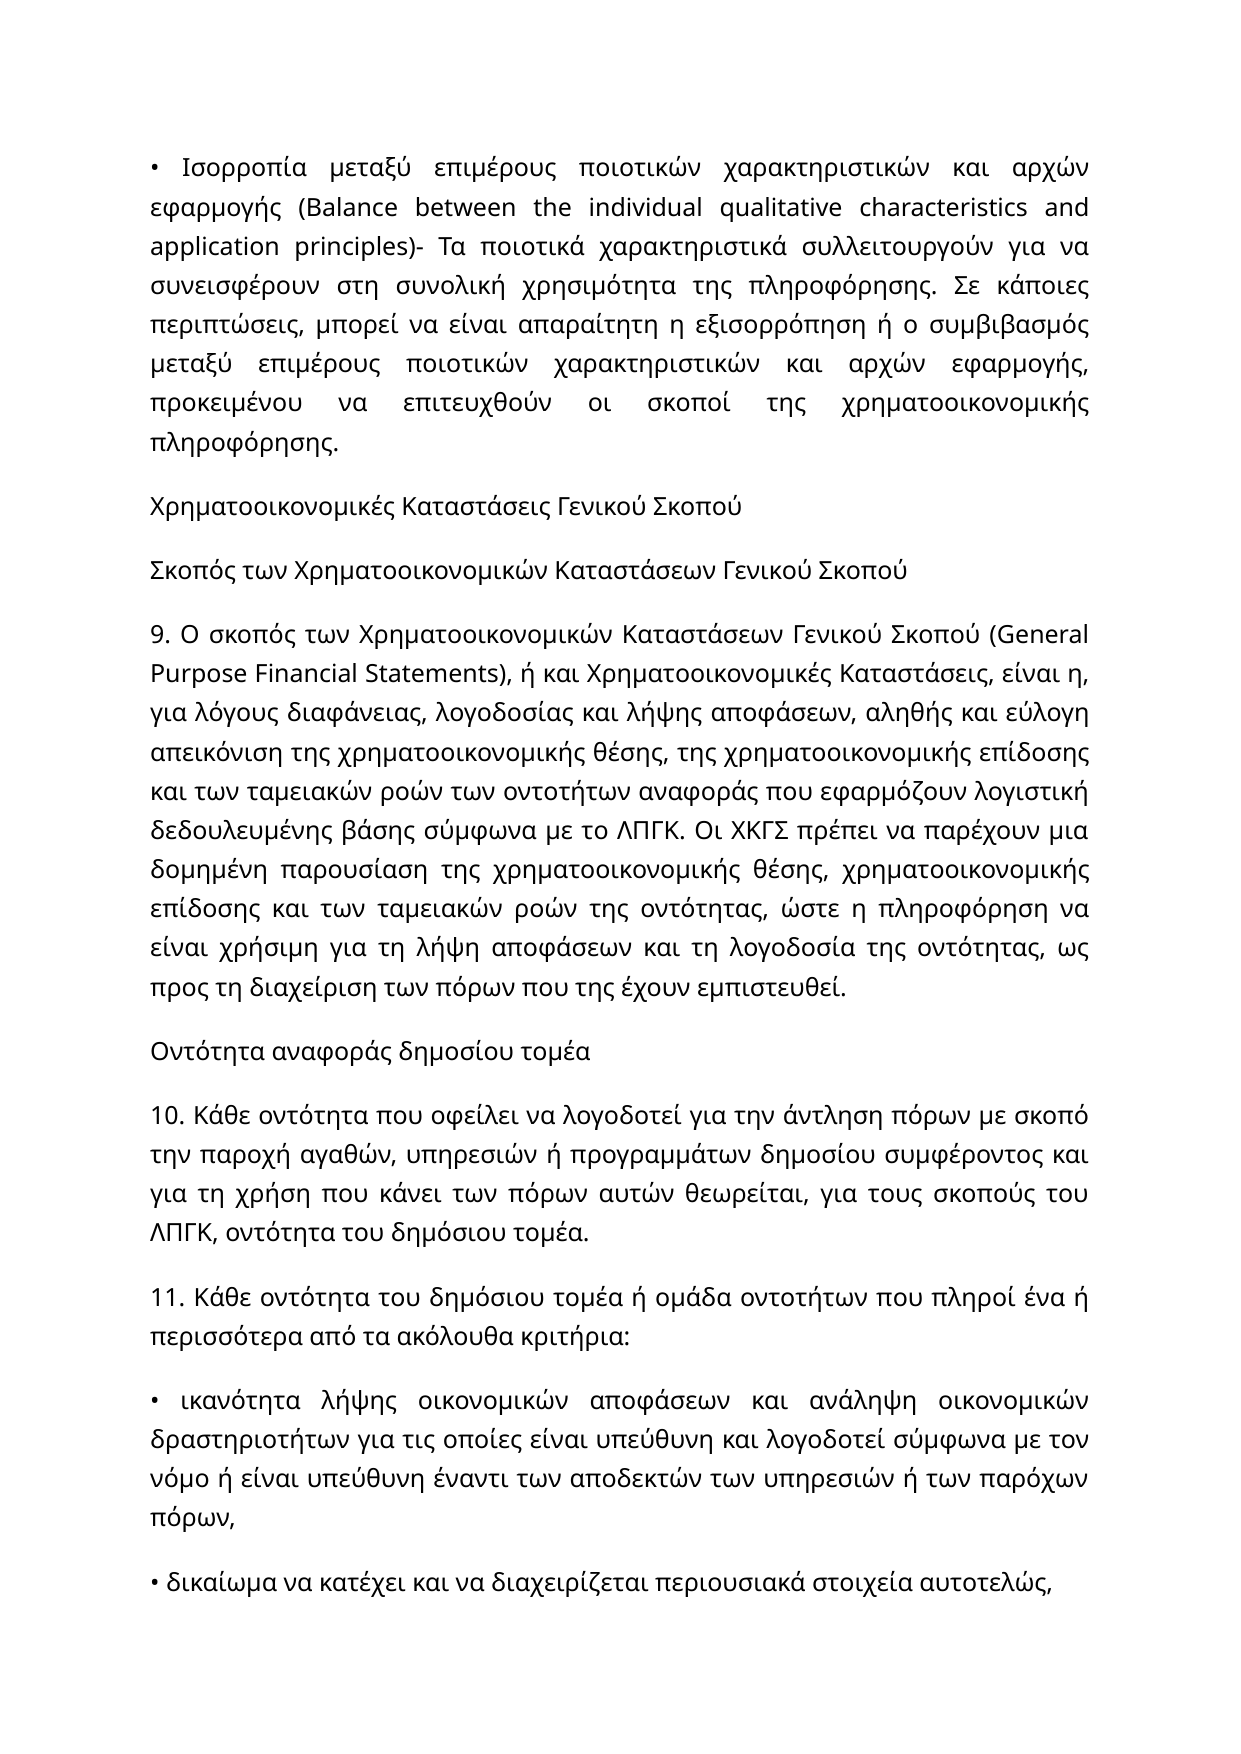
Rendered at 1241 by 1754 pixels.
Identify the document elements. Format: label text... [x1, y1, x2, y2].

text 10. Κάθε οντότητα που οφείλει να λογοδοτεί για την άντληση πόρων με σκοπό την παροχή αγαθών, υπηρεσιών ή προγραμμάτων δημοσίου συμφέροντος και για τη χρήση που κάνει των πόρων αυτών θεωρείται, για τους σκοπούς του ΛΠΓΚ, οντότητα του δημόσιου τομέα. [150, 1097, 1090, 1249]
text Σκοπός των Χρηματοοικονομικών Καταστάσεων Γενικού Σκοπού [150, 552, 1090, 587]
text • ικανότητα λήψης οικονομικών αποφάσεων και ανάληψη οικονομικών δραστηριοτήτων για τις οποίες είναι υπεύθυνη και λογοδοτεί σύμφωνα με τον νόμο ή είναι υπεύθυνη έναντι των αποδεκτών των υπηρεσιών ή των παρόχων πόρων, [150, 1382, 1090, 1534]
text • Ισορροπία μεταξύ επιμέρους ποιοτικών χαρακτηριστικών και αρχών εφαρμογής (Balance between the individual qualitative characteristics and application principles)- Τα ποιοτικά χαρακτηριστικά συλλειτουργούν για να συνεισφέρουν στη συνολική χρησιμότητα της πληροφόρησης. Σε κάποιες περιπτώσεις, μπορεί να είναι απαραίτητη η εξισορρόπηση ή ο συμβιβασμός μεταξύ επιμέρους ποιοτικών χαρακτηριστικών και αρχών εφαρμογής, προκειμένου να επιτευχθούν οι σκοποί της χρηματοοικονομικής πληροφόρησης. [150, 150, 1090, 458]
text Οντότητα αναφοράς δημοσίου τομέα [150, 1033, 1090, 1067]
text 9. Ο σκοπός των Χρηματοοικονομικών Καταστάσεων Γενικού Σκοπού (General Purpose Financial Statements), ή και Χρηματοοικονομικές Καταστάσεις, είναι η, για λόγους διαφάνειας, λογοδοσίας και λήψης αποφάσεων, αληθής και εύλογη απεικόνιση της χρηματοοικονομικής θέσης, της χρηματοοικονομικής επίδοσης και των ταμειακών ροών των οντοτήτων αναφοράς που εφαρμόζουν λογιστική δεδουλευμένης βάσης σύμφωνα με το ΛΠΓΚ. Οι ΧΚΓΣ πρέπει να παρέχουν μια δομημένη παρουσίαση της χρηματοοικονομικής θέσης, χρηματοοικονομικής επίδοσης και των ταμειακών ροών της οντότητας, ώστε η πληροφόρηση να είναι χρήσιμη για τη λήψη αποφάσεων και τη λογοδοσία της οντότητας, ως προς τη διαχείριση των πόρων που της έχουν εμπιστευθεί. [150, 617, 1090, 1003]
text 11. Κάθε οντότητα του δημόσιου τομέα ή ομάδα οντοτήτων που πληροί ένα ή περισσότερα από τα ακόλουθα κριτήρια: [150, 1279, 1090, 1352]
text Χρηματοοικονομικές Καταστάσεις Γενικού Σκοπού [150, 488, 1090, 522]
text • δικαίωμα να κατέχει και να διαχειρίζεται περιουσιακά στοιχεία αυτοτελώς, [150, 1564, 1090, 1598]
